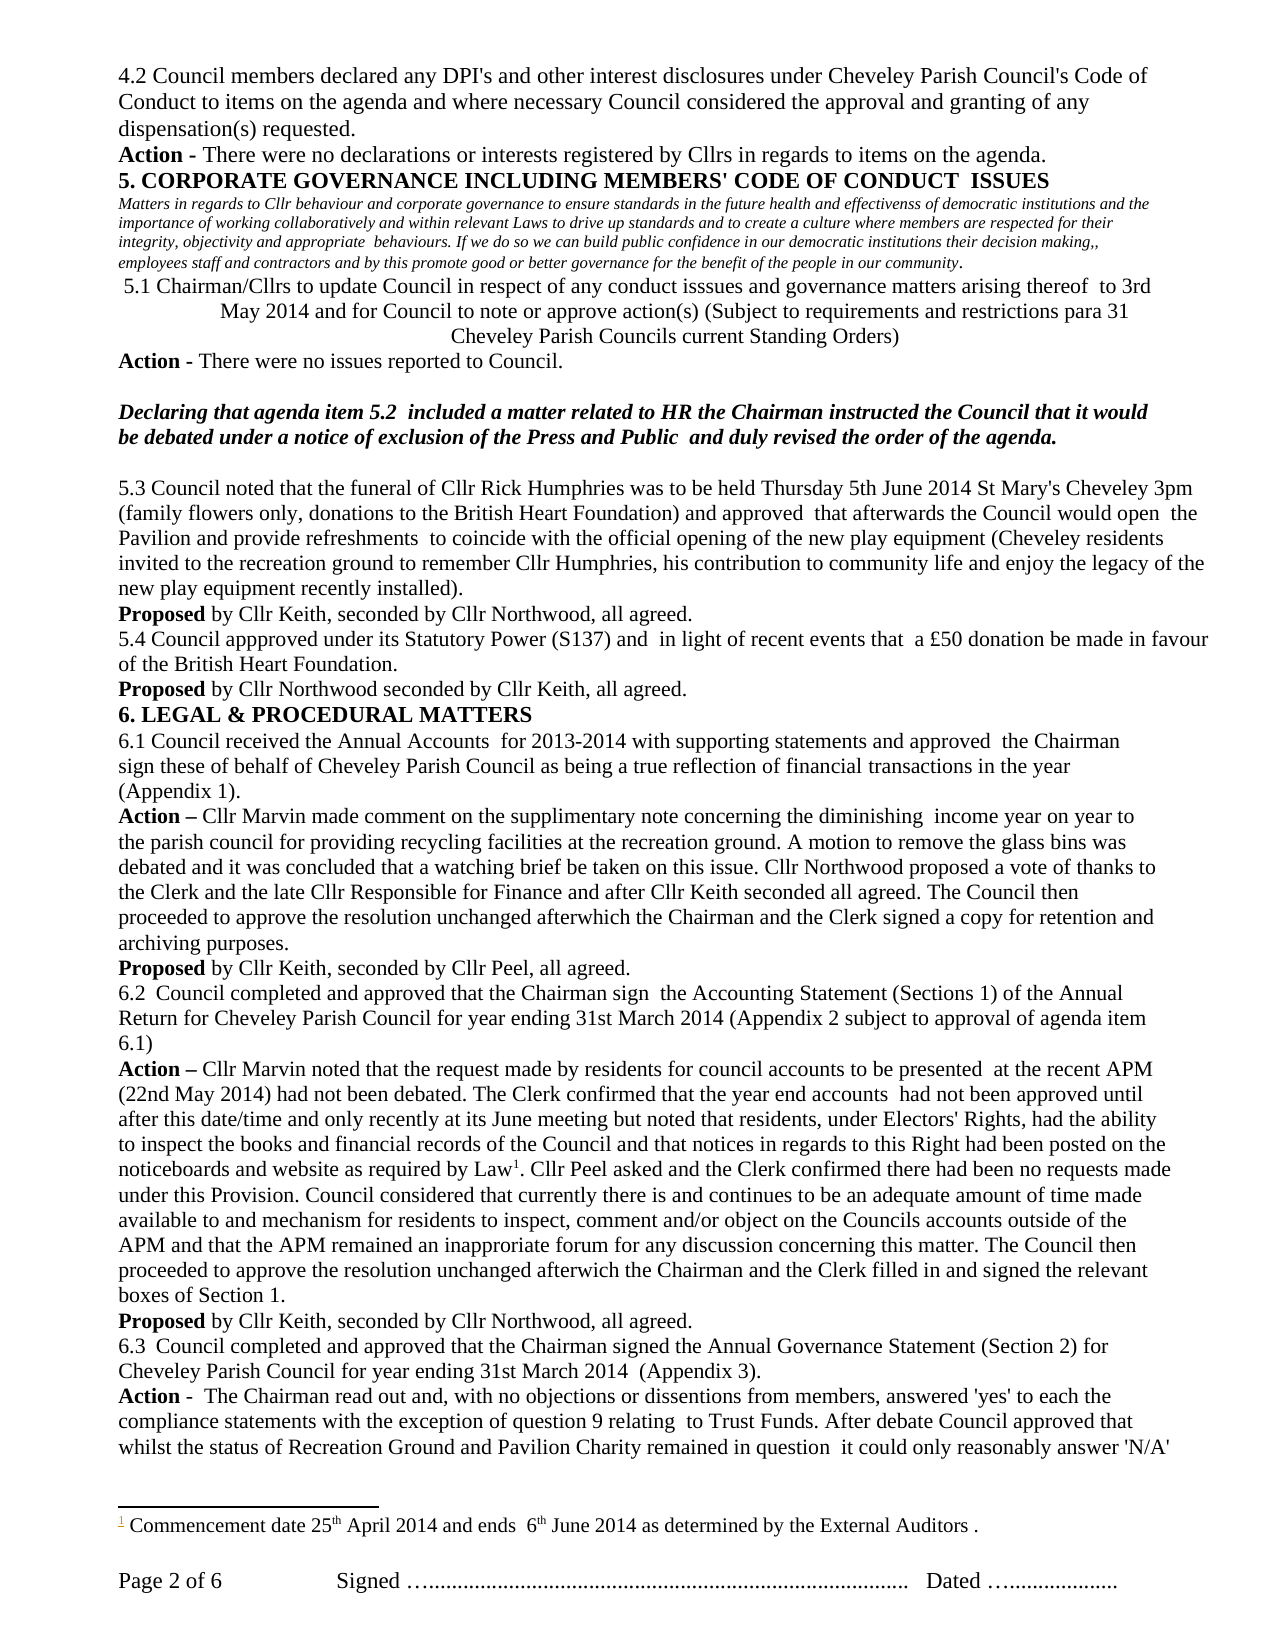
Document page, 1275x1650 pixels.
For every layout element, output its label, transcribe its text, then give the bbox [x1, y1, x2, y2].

text Proposed by Cllr Keith, seconded by Cllr Peel, all agreed. [118, 955, 1157, 980]
list Action - The Chairman read out and, with no objections or dissentions from members, answered 'yes' to each the compliance statements with the exception of question 9 relating to Trust Funds. After debate Council approved that whilst the status of Recreation Ground and Pavilion Charity remained in question it could only reasonably answer 'N/A' [118, 1383, 1172, 1459]
text Action – Cllr Marvin made comment on the supplimentary note concerning the diminishing income year on year to the parish council for providing recycling facilities at the recreation ground. A motion to remove the glass bins was debated and it was concluded that a watching brief be taken on this issue. Cllr Northwood proposed a vote of thanks to the Clerk and the late Cllr Responsible for Finance and after Cllr Keith seconded all agreed. The Council then proceeded to approve the resolution unchanged afterwhich the Chairman and the Clerk signed a copy for retention and archiving purposes. [118, 803, 1157, 955]
list 4.2 Council members declared any DPI's and other interest disclosures under Cheveley Parish Council's Code of Conduct to items on the agenda and where necessary Council considered the approval and granting of any dispensation(s) requested. [118, 62, 1157, 141]
list Proposed by Cllr Keith, seconded by Cllr Northwood, all agreed. [118, 601, 1224, 626]
list 5.3 Council noted that the funeral of Cllr Rick Humphries was to be held Thursday 5th June 2014 St Mary's Cheveley 3pm (family flowers only, donations to the British Heart Foundation) and approved that afterwards the Council would open the Pavilion and provide refreshments to coincide with the official opening of the new play equipment (Cheveley residents invited to the recreation ground to remember Cllr Humphries, his contribution to community life and enjoy the legacy of the new play equipment recently installed). [118, 474, 1224, 601]
list 6.2 Council completed and approved that the Chairman sign the Accounting Statement (Sections 1) of the Annual Return for Cheveley Parish Council for year ending 31st March 2014 (Appendix 2 subject to approval of agenda item 6.1) [118, 980, 1172, 1056]
list Proposed by Cllr Northwood seconded by Cllr Keith, all agreed. [118, 676, 1224, 701]
list 6.3 Council completed and approved that the Chairman signed the Annual Governance Statement (Section 2) for Cheveley Parish Council for year ending 31st March 2014 (Appendix 3). [118, 1333, 1172, 1383]
list Declaring that agenda item 5.2 included a matter related to HR the Chairman instructed the Council that it would be debated under a notice of exclusion of the Press and Public and duly revised the order of the agenda. [118, 399, 1157, 449]
text Matters in regards to Cllr behaviour and corporate governance to ensure standards in the future health and effectivenss of democratic institutions and the importance of working collaboratively and within relevant Laws to drive up standards and to create a culture where members are respected for their integrity, objectivity and appropriate behaviours. If we do so we can build public confidence in our democratic institutions their decision making,, employees staff and contractors and by this promote good or better governance for the benefit of the people in our community. [118, 194, 1157, 273]
list 5.4 Council appproved under its Statutory Power (S137) and in light of recent events that a £50 donation be made in favour of the British Heart Foundation. [118, 626, 1224, 676]
list Proposed by Cllr Keith, seconded by Cllr Northwood, all agreed. [118, 1308, 1172, 1333]
list Commencement date 25th April 2014 and ends 6th June 2014 as determined by the External Auditors . [118, 1513, 1157, 1537]
list Action - There were no issues reported to Council. [118, 348, 1157, 374]
list Action - There were no declarations or interests registered by Cllrs in regards to items on the agenda. [118, 141, 1157, 167]
text 5. CORPORATE GOVERNANCE INCLUDING MEMBERS' CODE OF CONDUCT ISSUES [118, 167, 1157, 194]
list Action – Cllr Marvin noted that the request made by residents for council accounts to be presented at the recent APM (22nd May 2014) had not been debated. The Clerk confirmed that the year end accounts had not been approved until after this date/time and only recently at its June meeting but noted that residents, under Electors' Rights, had the ability to inspect the books and financial records of the Council and that notices in regards to this Right had been posted on the noticeboards and website as required by Law. Cllr Peel asked and the Clerk confirmed there had been no requests made under this Provision. Council considered that currently there is and continues to be an adequate amount of time made available to and mechanism for residents to inspect, comment and/or object on the Councils accounts outside of the APM and that the APM remained an inapproriate forum for any discussion concerning this matter. The Council then proceeded to approve the resolution unchanged afterwich the Chairman and the Clerk filled in and signed the relevant boxes of Section 1. [118, 1056, 1172, 1308]
